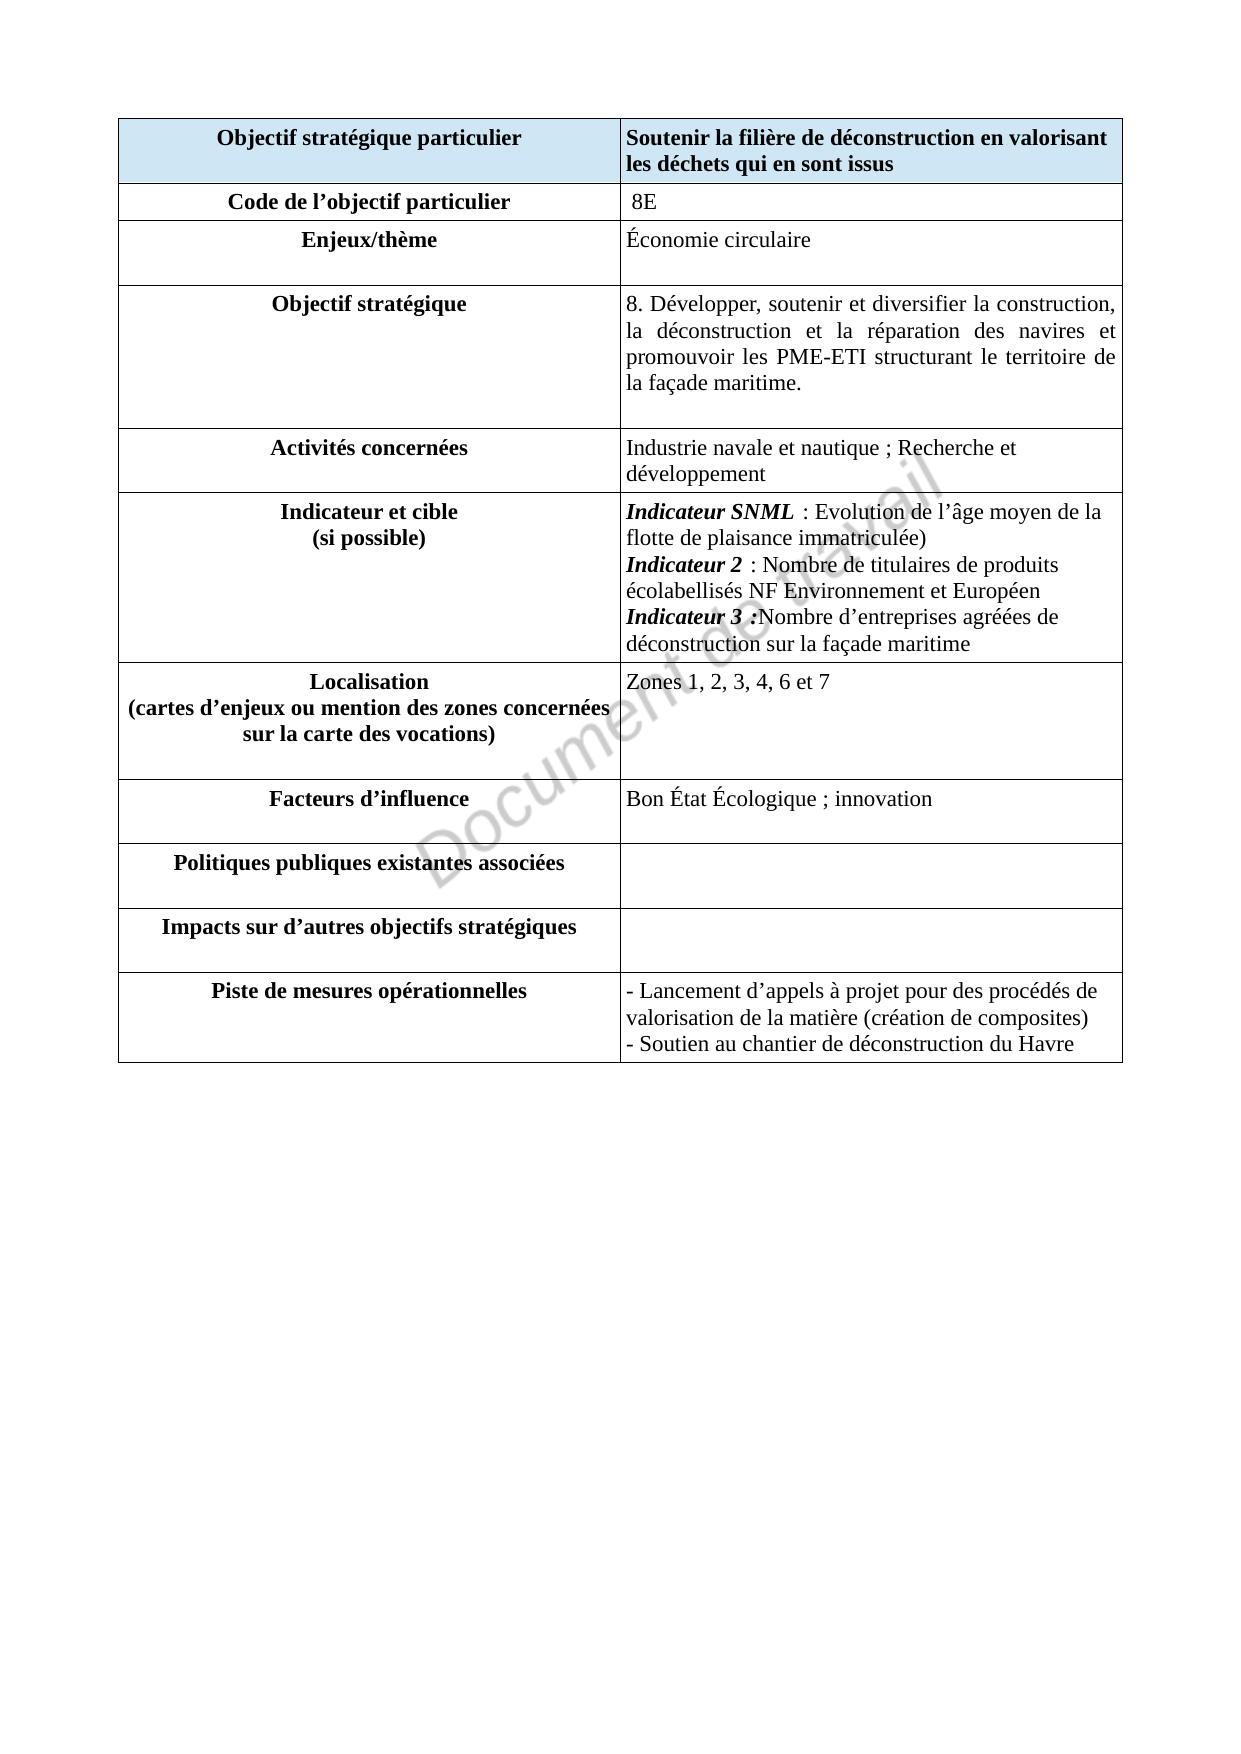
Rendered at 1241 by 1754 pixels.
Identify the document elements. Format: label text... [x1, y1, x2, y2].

table_cell [621, 844, 1122, 907]
table_cell Impacts sur d’autres objectifs stratégiques [119, 909, 620, 972]
table_cell 8E [621, 184, 1122, 220]
table_cell Politiques publiques existantes associées [119, 844, 620, 907]
table_cell Piste de mesures opérationnelles [119, 973, 620, 1062]
table_header Soutenir la filière de déconstruction en valorisant les déchets qui en sont issus [621, 119, 1122, 182]
table_cell - Lancement d’appels à projet pour des procédés de valorisation de la matière (création de composites) - Soutien au chantier de déconstruction du Havre [621, 973, 1122, 1062]
table_cell Bon État Écologique ; innovation [621, 780, 1122, 843]
table_cell Facteurs d’influence [119, 780, 620, 843]
table_cell Objectif stratégique [119, 286, 620, 428]
table_header Objectif stratégique particulier [119, 119, 620, 182]
table_cell Indicateur et cible (si possible) [119, 493, 620, 662]
table_cell [621, 909, 1122, 972]
table_cell Localisation (cartes d’enjeux ou mention des zones concernées sur la carte des vocations) [119, 663, 620, 779]
table_cell Économie circulaire [621, 221, 1122, 284]
table_cell Indicateur SNML : Evolution de l’âge moyen de la flotte de plaisance immatriculée) Indicateur 2 : Nombre de titulaires de produits écolabellisés NF Environnement et Européen Indicateur 3 :Nombre d’entreprises agréées de déconstruction sur la façade maritime [621, 493, 1122, 662]
table_cell Zones 1, 2, 3, 4, 6 et 7 [621, 663, 1122, 779]
table_cell Enjeux/thème [119, 221, 620, 284]
table_cell 8. Développer, soutenir et diversifier la construction, la déconstruction et la réparation des navires et promouvoir les PME-ETI structurant le territoire de la façade maritime. [621, 286, 1122, 428]
table_cell Code de l’objectif particulier [119, 184, 620, 220]
picture [118, 1063, 1122, 1636]
table_cell Activités concernées [119, 429, 620, 492]
table_cell Industrie navale et nautique ; Recherche et développement [621, 429, 1122, 492]
